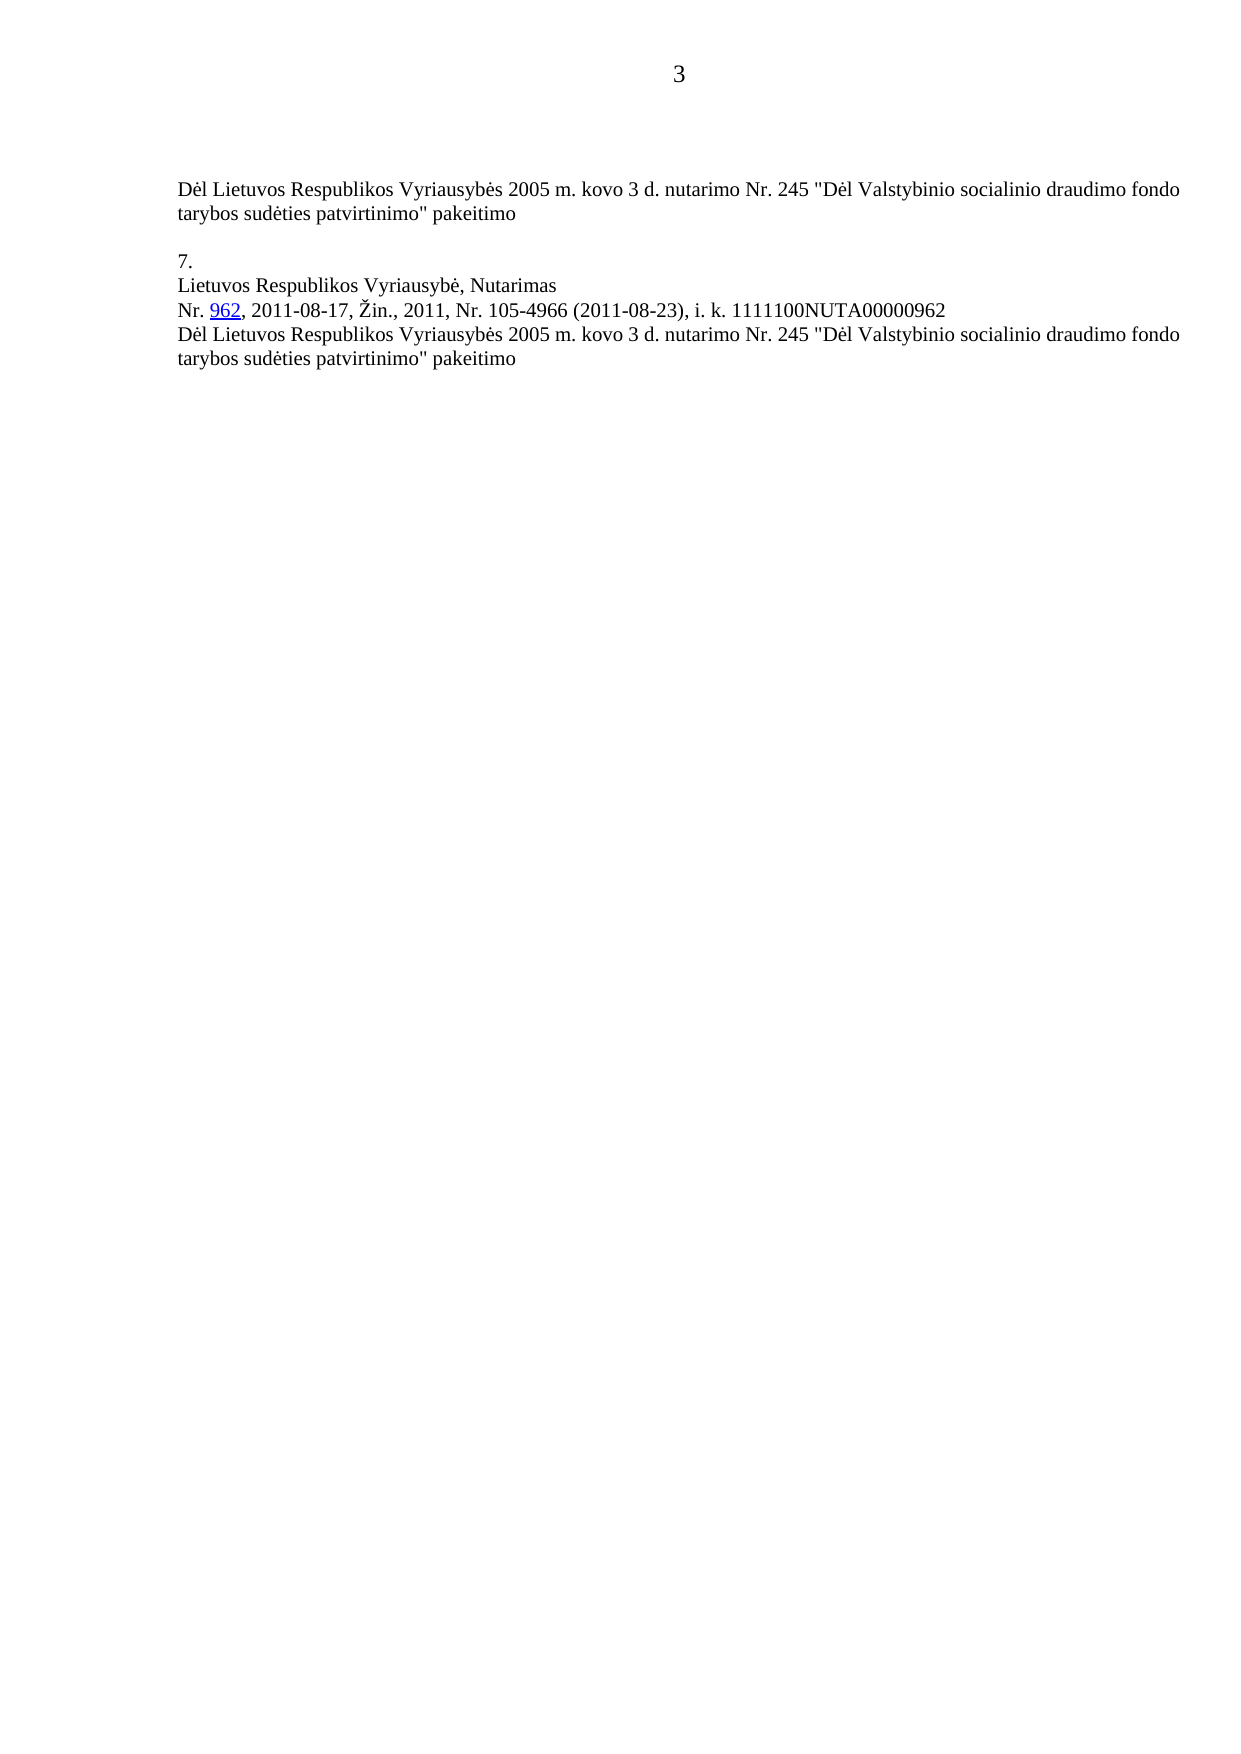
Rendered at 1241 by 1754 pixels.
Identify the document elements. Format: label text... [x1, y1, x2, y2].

text 7. [177, 249, 1181, 273]
text Dėl Lietuvos Respublikos Vyriausybės 2005 m. kovo 3 d. nutarimo Nr. 245 "Dėl Valstybinio socialinio draudimo fondo tarybos sudėties patvirtinimo" pakeitimo [177, 177, 1181, 225]
text Dėl Lietuvos Respublikos Vyriausybės 2005 m. kovo 3 d. nutarimo Nr. 245 "Dėl Valstybinio socialinio draudimo fondo tarybos sudėties patvirtinimo" pakeitimo [177, 322, 1181, 370]
text Nr. 962, 2011-08-17, Žin., 2011, Nr. 105-4966 (2011-08-23), i. k. 1111100NUTA00000962 [177, 297, 1181, 322]
text Lietuvos Respublikos Vyriausybė, Nutarimas [177, 273, 1181, 297]
